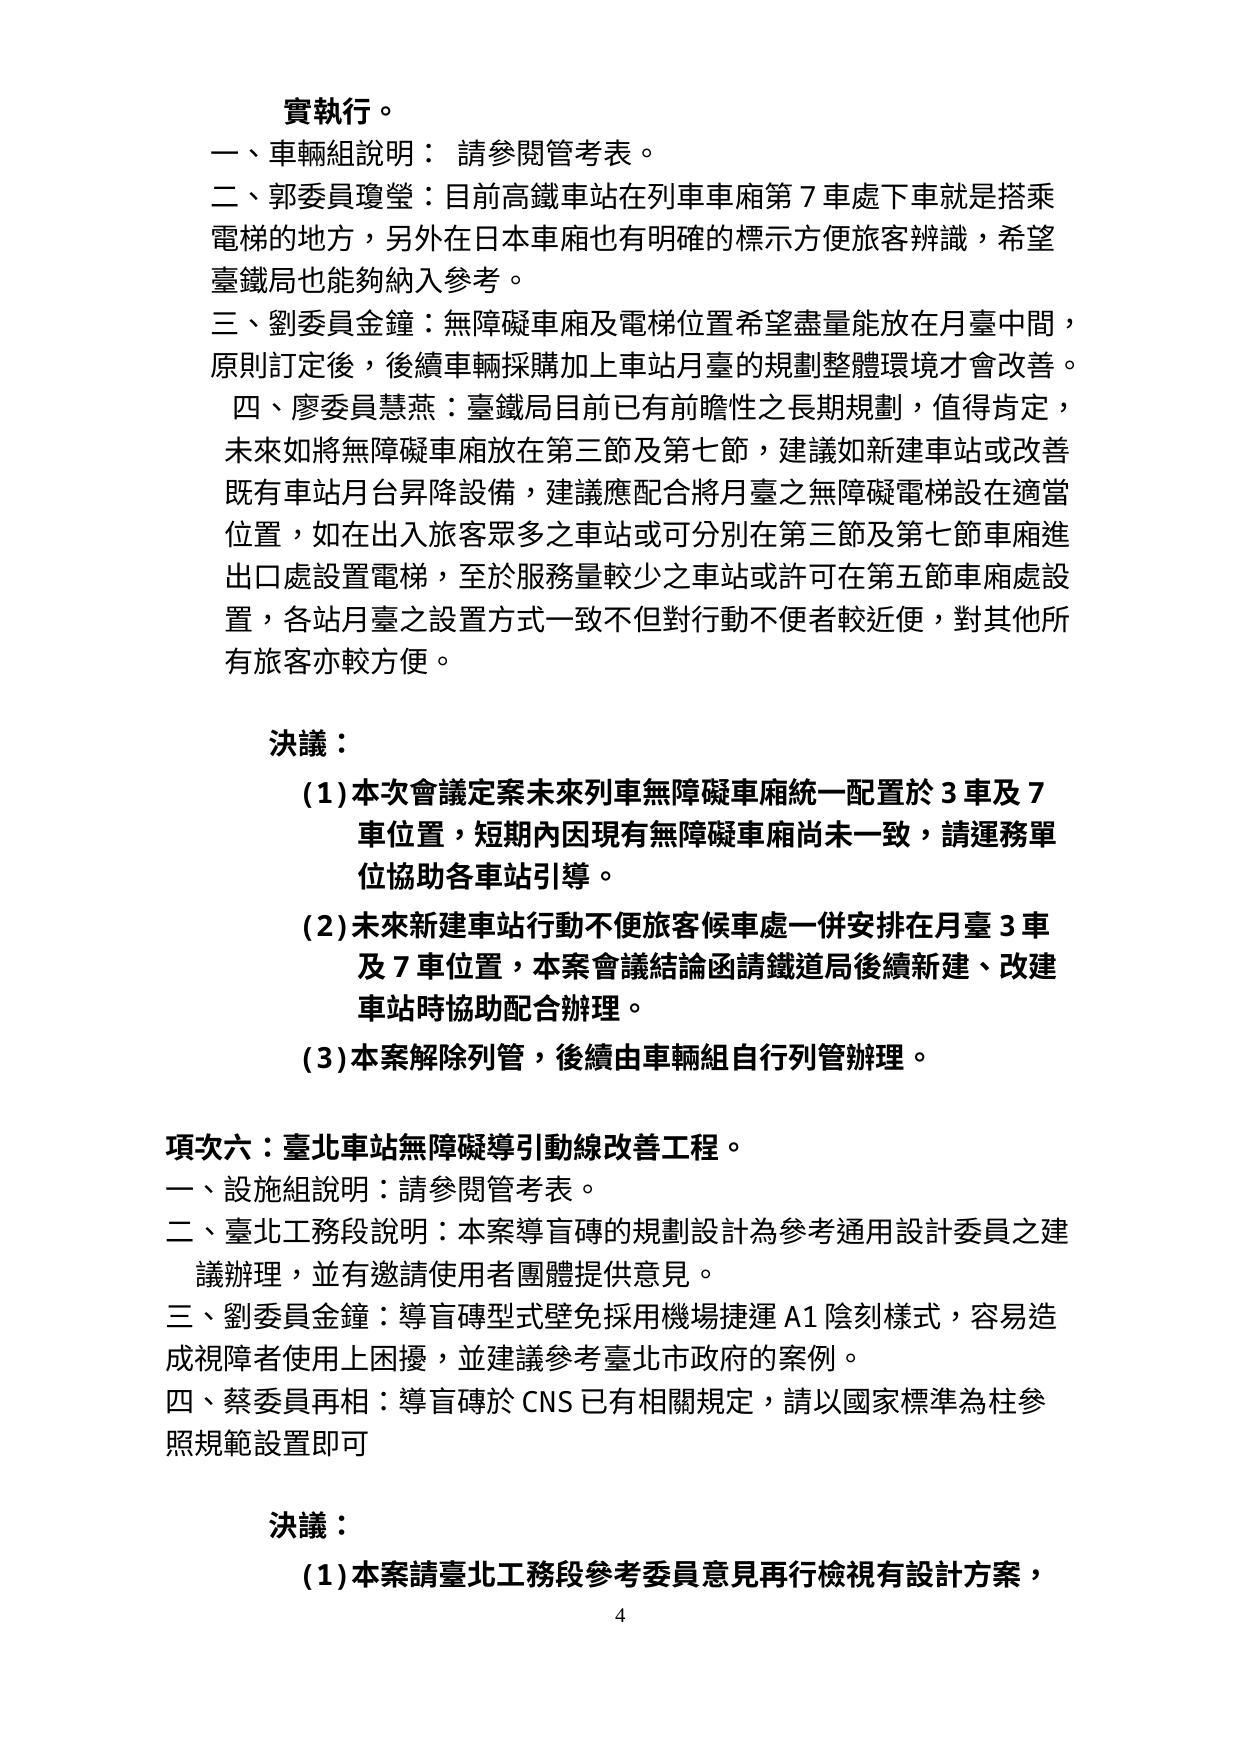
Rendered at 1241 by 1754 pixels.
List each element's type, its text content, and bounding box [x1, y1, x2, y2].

text 三、劉委員金鐘：無障礙車廂及電梯位置希望盡量能放在月臺中間，原則訂定後，後續車輛採購加上車站月臺的規劃整體環境才會改善。 [210, 300, 1075, 385]
text 項次六：臺北車站無障礙導引動線改善工程。 [165, 1124, 1075, 1167]
text 決議： [165, 1502, 1075, 1545]
text 四、廖委員慧燕：臺鐵局目前已有前瞻性之長期規劃，值得肯定，未來如將無障礙車廂放在第三節及第七節，建議如新建車站或改善既有車站月台昇降設備，建議應配合將月臺之無障礙電梯設在適當位置，如在出入旅客眾多之車站或可分別在第三節及第七節車廂進出口處設置電梯，至於服務量較少之車站或許可在第五節車廂處設置，各站月臺之設置方式一致不但對行動不便者較近便，對其他所有旅客亦較方便。 [180, 385, 1075, 681]
text 一、車輛組說明： 請參閱管考表。 [210, 131, 1075, 173]
text 二、臺北工務段說明：本案導盲磚的規劃設計為參考通用設計委員之建議辦理，並有邀請使用者團體提供意見。 [166, 1209, 1075, 1293]
text 三、劉委員金鐘：導盲磚型式壁免採用機場捷運A1陰刻樣式，容易造成視障者使用上困擾，並建議參考臺北市政府的案例。 [165, 1293, 1075, 1378]
text 二、郭委員瓊瑩：目前高鐵車站在列車車廂第7車處下車就是搭乘電梯的地方，另外在日本車廂也有明確的標示方便旅客辨識，希望臺鐵局也能夠納入參考。 [210, 173, 1075, 300]
text 決議： [165, 721, 1075, 763]
text 四、蔡委員再相：導盲磚於CNS已有相關規定，請以國家標準為柱參照規範設置即可 [165, 1378, 1075, 1463]
text 一、設施組說明：請參閱管考表。 [165, 1167, 1075, 1209]
list 未來新建車站行動不便旅客候車處一併安排在月臺3車及7車位置，本案會議結論函請鐵道局後續新建、改建車站時協助配合辦理。 [298, 903, 1075, 1028]
list 本案請臺北工務段參考委員意見再行檢視有設計方案， [298, 1552, 1075, 1594]
list 本次會議定案未來列車無障礙車廂統一配置於3車及7車位置，短期內因現有無障礙車廂尚未一致，請運務單位協助各車站引導。 [298, 770, 1075, 895]
list 本案解除列管，後續由車輛組自行列管辦理。 [298, 1035, 1075, 1077]
text 實執行。 [165, 89, 1075, 131]
